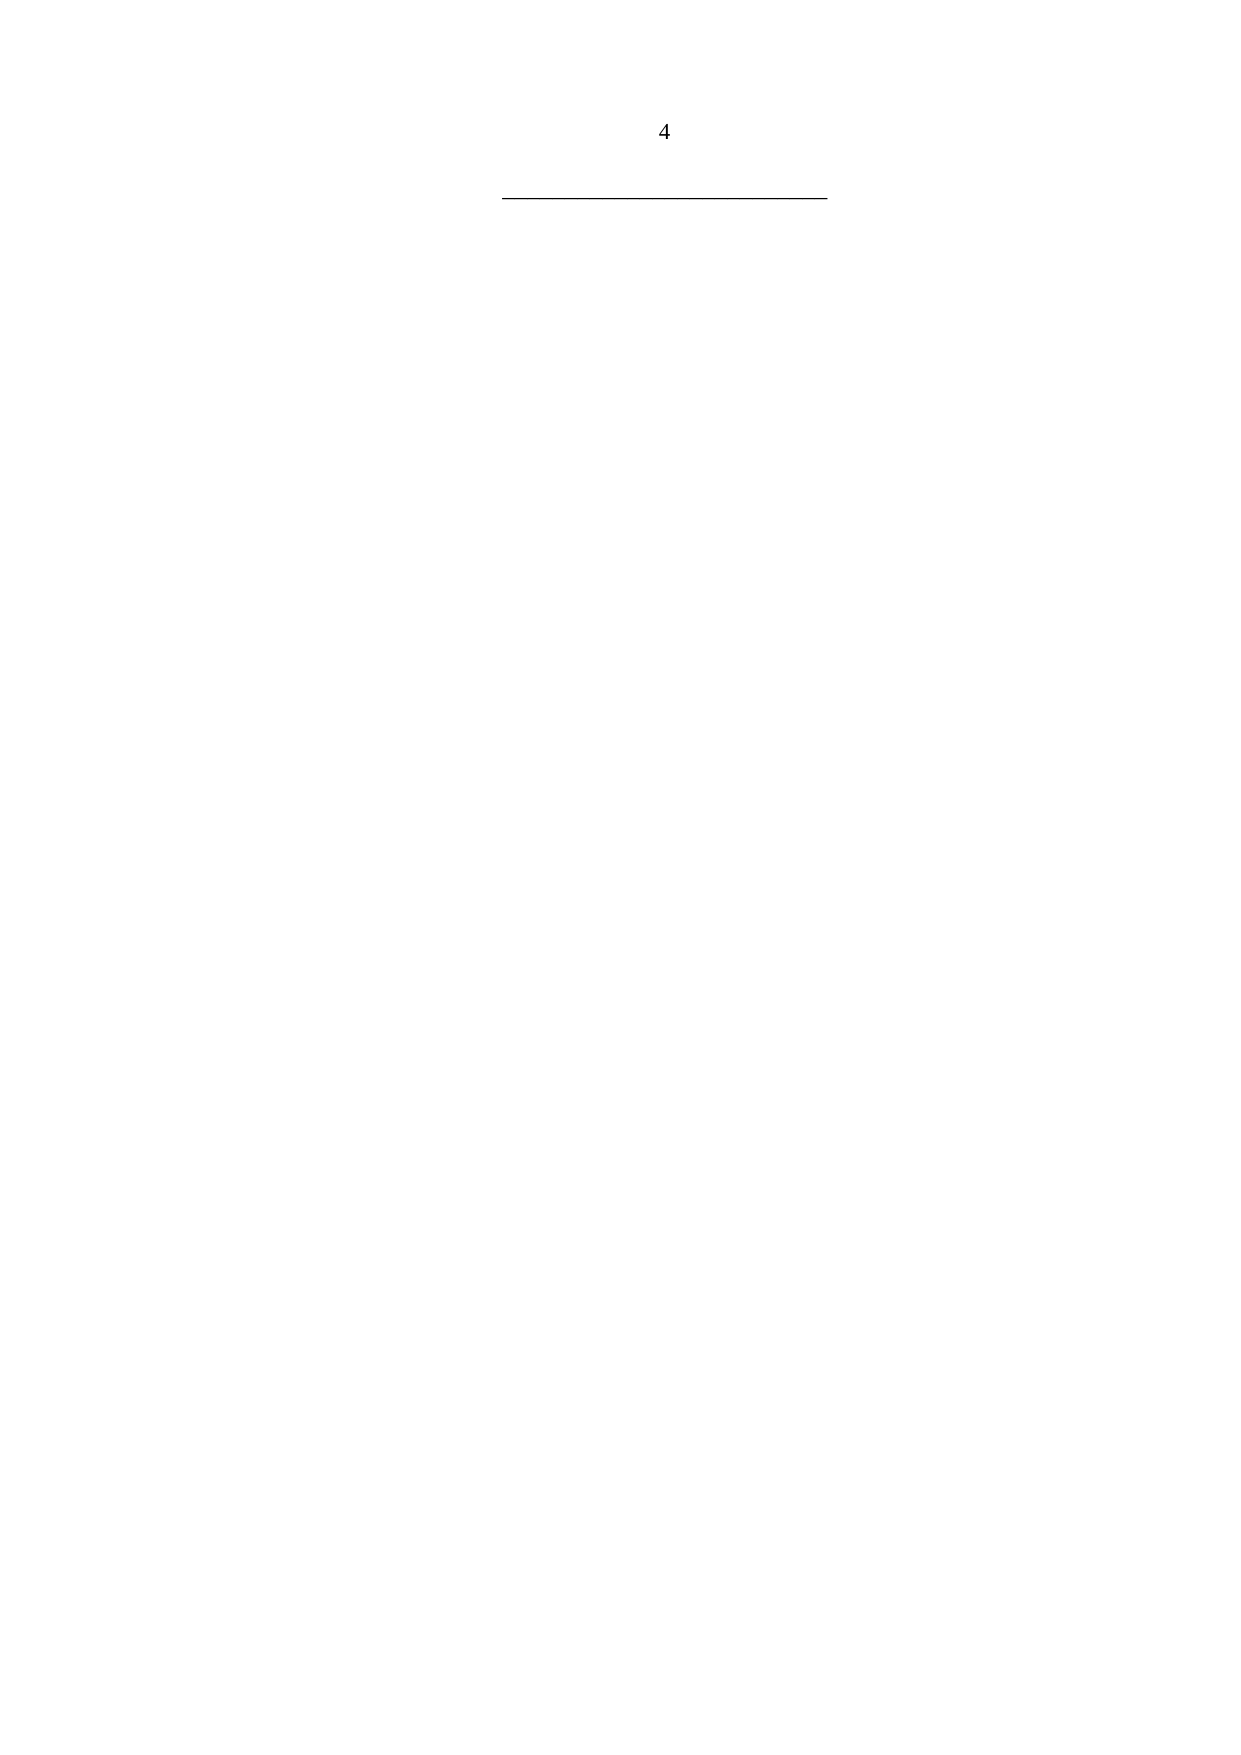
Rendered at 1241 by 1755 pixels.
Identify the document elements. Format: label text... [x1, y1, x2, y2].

text __________________________ [148, 173, 1181, 202]
